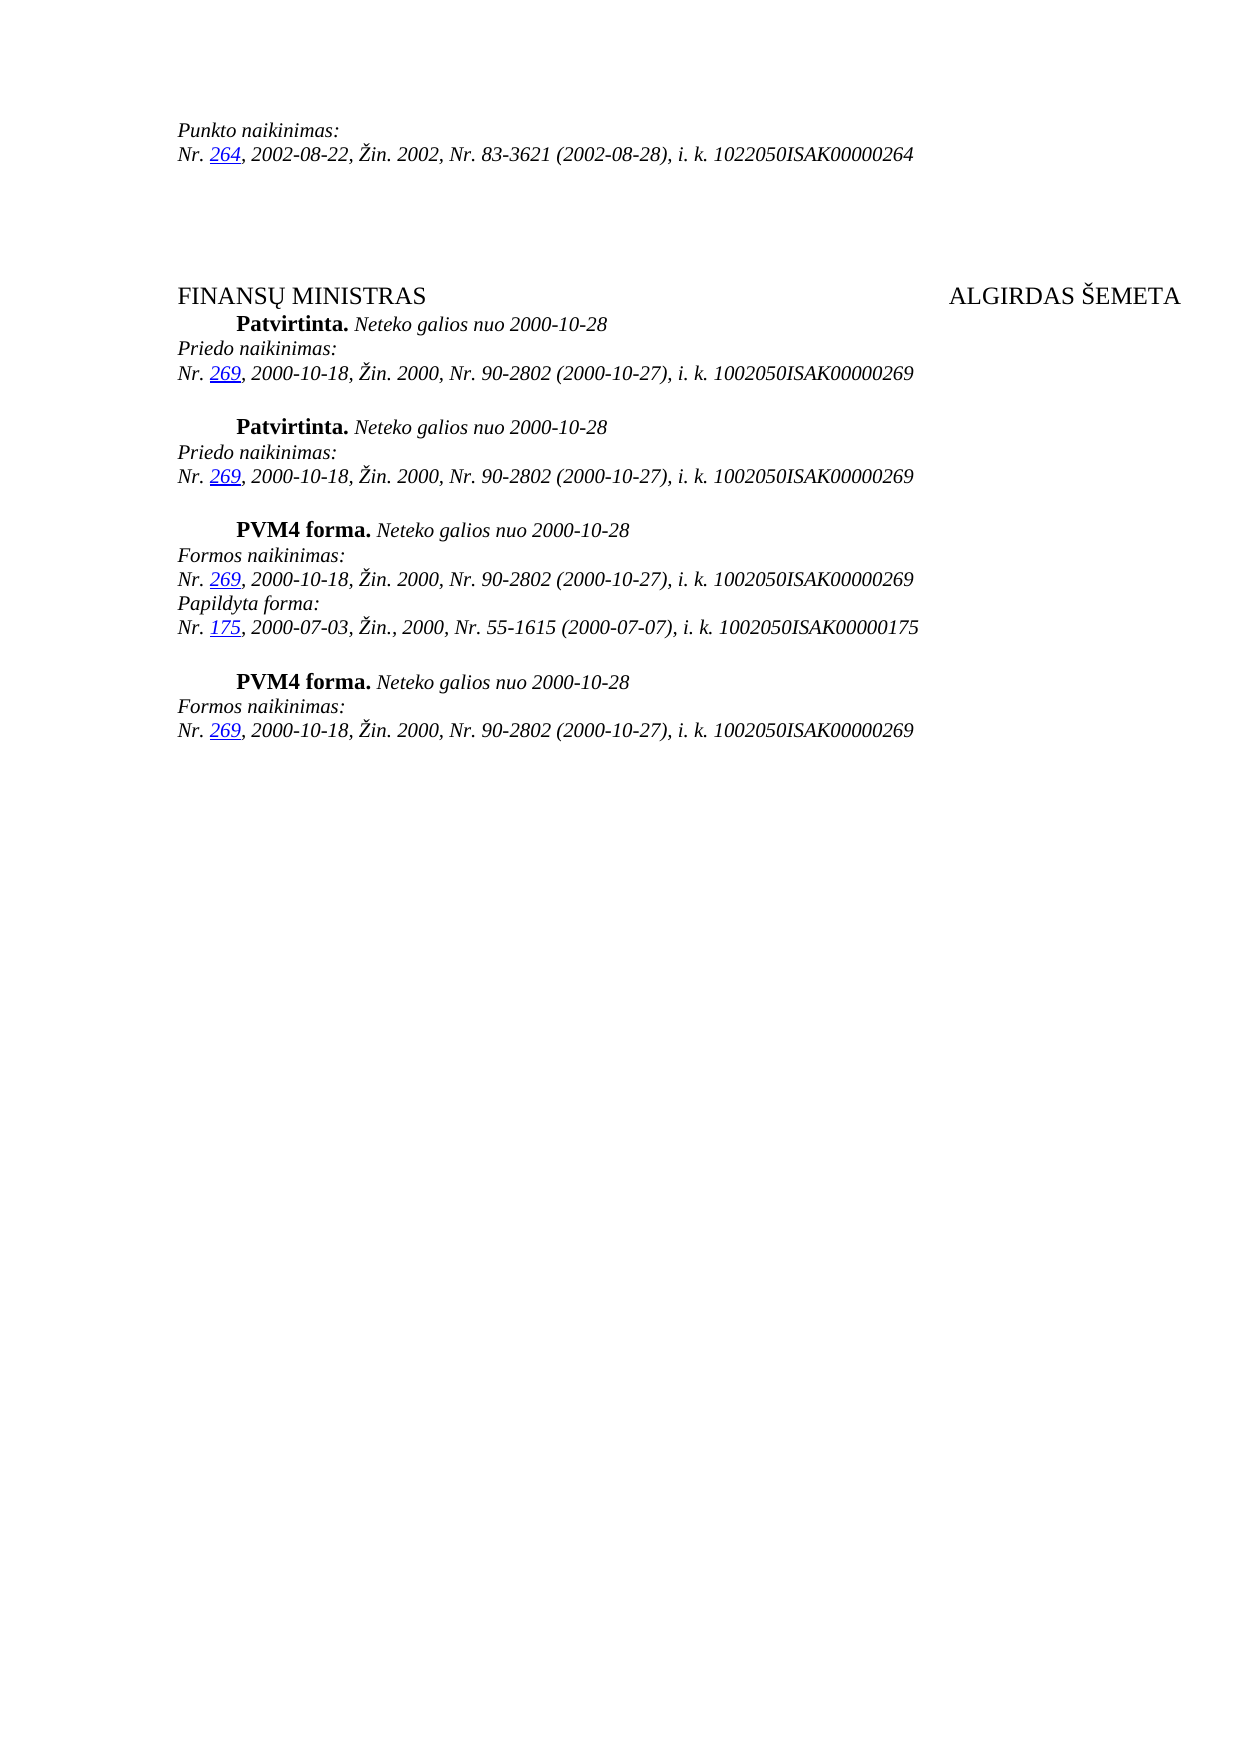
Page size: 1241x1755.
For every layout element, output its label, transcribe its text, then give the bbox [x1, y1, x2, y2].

text Punkto naikinimas: [177, 118, 1181, 142]
text Nr. 269, 2000-10-18, Žin. 2000, Nr. 90-2802 (2000-10-27), i. k. 1002050ISAK00000269 [177, 360, 1181, 384]
text Priedo naikinimas: [177, 336, 1181, 360]
text Nr. 269, 2000-10-18, Žin. 2000, Nr. 90-2802 (2000-10-27), i. k. 1002050ISAK00000269 [177, 567, 1181, 591]
text PVM4 forma. Neteko galios nuo 2000-10-28 [177, 668, 1181, 694]
text Priedo naikinimas: [177, 439, 1181, 464]
text Nr. 269, 2000-10-18, Žin. 2000, Nr. 90-2802 (2000-10-27), i. k. 1002050ISAK00000269 [177, 464, 1181, 488]
text Papildyta forma: [177, 591, 1181, 615]
text Nr. 175, 2000-07-03, Žin., 2000, Nr. 55-1615 (2000-07-07), i. k. 1002050ISAK00000175 [177, 615, 1181, 639]
text Formos naikinimas: [177, 694, 1181, 718]
text Patvirtinta. Neteko galios nuo 2000-10-28 [177, 413, 1181, 439]
text Nr. 264, 2002-08-22, Žin. 2002, Nr. 83-3621 (2002-08-28), i. k. 1022050ISAK00000264 [177, 142, 1181, 166]
text PVM4 forma. Neteko galios nuo 2000-10-28 [177, 516, 1181, 543]
text Nr. 269, 2000-10-18, Žin. 2000, Nr. 90-2802 (2000-10-27), i. k. 1002050ISAK00000269 [177, 718, 1181, 742]
text Formos naikinimas: [177, 543, 1181, 567]
text FINANSŲ MINISTRAS ALGIRDAS ŠEMETA [177, 281, 1181, 310]
text Patvirtinta. Neteko galios nuo 2000-10-28 [177, 310, 1181, 336]
